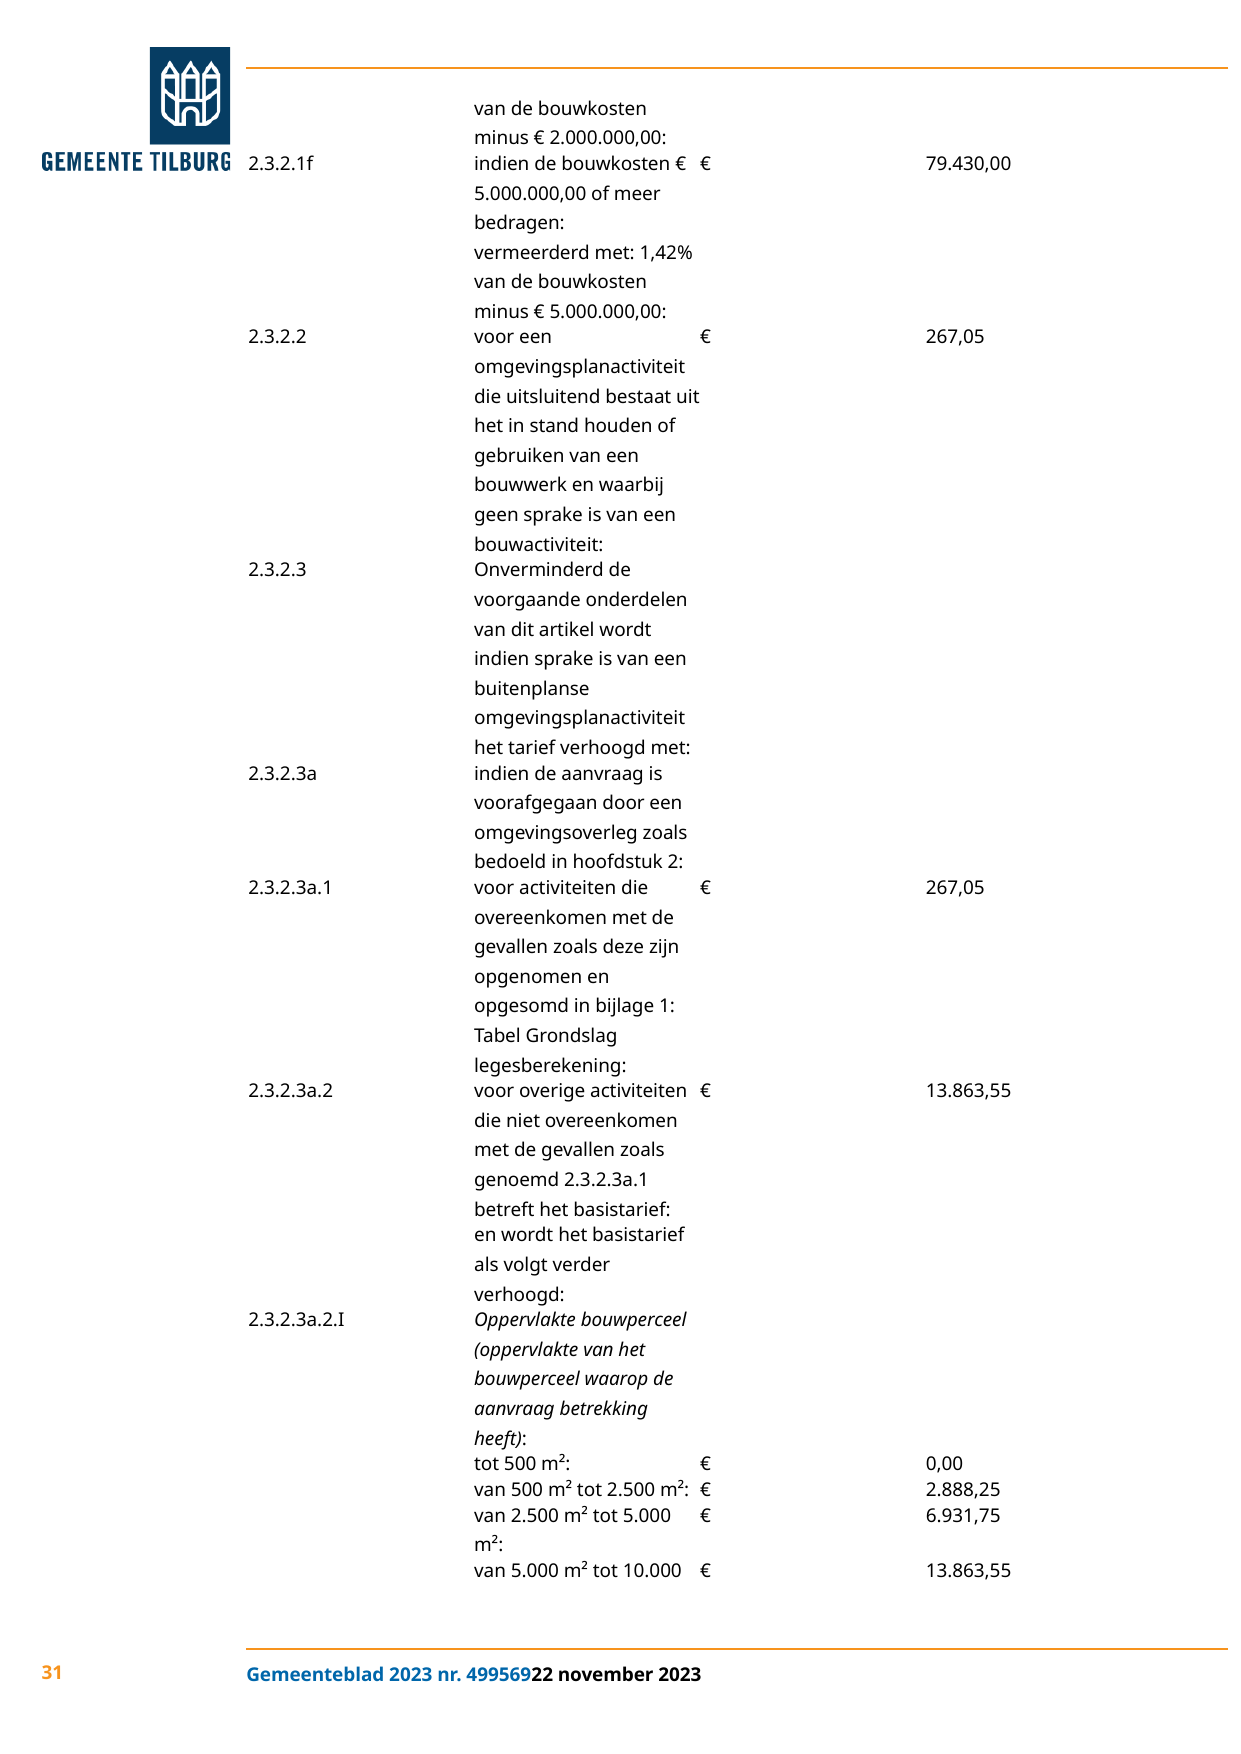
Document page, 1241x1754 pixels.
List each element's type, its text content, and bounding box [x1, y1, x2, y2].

table_cell 2.3.2.2 [248, 324, 474, 557]
table_cell van 2.500 m² tot 5.000 m²: [474, 1502, 700, 1557]
table_cell en wordt het basistarief als volgt verder verhoogd: [474, 1222, 700, 1306]
table_cell 267,05 [926, 324, 1152, 557]
table_cell € [700, 1502, 926, 1557]
table_cell 13.863,55 [926, 1078, 1152, 1222]
table_cell 2.3.2.1f [248, 150, 474, 324]
table_cell van 5.000 m² tot 10.000 [474, 1557, 700, 1583]
table_cell van de bouwkosten minus € 2.000.000,00: [474, 95, 700, 150]
table_cell van 500 m² tot 2.500 m²: [474, 1476, 700, 1502]
table_cell € [700, 324, 926, 557]
table_cell [926, 1306, 1152, 1451]
table_cell [700, 760, 926, 874]
table_cell € [700, 150, 926, 324]
table_cell [700, 95, 926, 150]
table_cell € [700, 1557, 926, 1583]
table_cell 2.3.2.3a.2 [248, 1078, 474, 1222]
table_cell 2.888,25 [926, 1476, 1152, 1502]
table_cell 267,05 [926, 874, 1152, 1077]
table_cell indien de bouwkosten € 5.000.000,00 of meer bedragen: vermeerderd met: 1,42% van de bouwkosten minus € 5.000.000,00: [474, 150, 700, 324]
picture [41, 47, 231, 172]
table_cell € [700, 1078, 926, 1222]
table_cell € [700, 874, 926, 1077]
table_cell 0,00 [926, 1451, 1152, 1476]
table_cell Oppervlakte bouwperceel (oppervlakte van het bouwperceel waarop de aanvraag betrekking heeft): [474, 1306, 700, 1451]
table_cell voor activiteiten die overeenkomen met de gevallen zoals deze zijn opgenomen en opgesomd in bijlage 1: Tabel Grondslag legesberekening: [474, 874, 700, 1077]
table_cell [926, 557, 1152, 760]
table_cell [700, 1222, 926, 1306]
table_cell [248, 95, 474, 150]
table_cell tot 500 m²: [474, 1451, 700, 1476]
table_cell [248, 1222, 474, 1306]
table_cell [248, 1502, 474, 1557]
table_cell 13.863,55 [926, 1557, 1152, 1583]
table_cell € [700, 1451, 926, 1476]
table_cell 2.3.2.3a.1 [248, 874, 474, 1077]
table_cell [926, 760, 1152, 874]
table_cell [248, 1557, 474, 1583]
table_cell 79.430,00 [926, 150, 1152, 324]
table_cell voor overige activiteiten die niet overeenkomen met de gevallen zoals genoemd 2.3.2.3a.1 betreft het basistarief: [474, 1078, 700, 1222]
table_cell Onverminderd de voorgaande onderdelen van dit artikel wordt indien sprake is van een buitenplanse omgevingsplanactiviteit het tarief verhoogd met: [474, 557, 700, 760]
table_cell indien de aanvraag is voorafgegaan door een omgevingsoverleg zoals bedoeld in hoofdstuk 2: [474, 760, 700, 874]
table_cell [926, 1222, 1152, 1306]
table_cell [926, 95, 1152, 150]
table_cell 2.3.2.3 [248, 557, 474, 760]
table_cell 2.3.2.3a [248, 760, 474, 874]
table_cell [248, 1476, 474, 1502]
table_cell 6.931,75 [926, 1502, 1152, 1557]
table_cell [700, 557, 926, 760]
table_cell [700, 1306, 926, 1451]
table_cell voor een omgevingsplanactiviteit die uitsluitend bestaat uit het in stand houden of gebruiken van een bouwwerk en waarbij geen sprake is van een bouwactiviteit: [474, 324, 700, 557]
table_cell [248, 1451, 474, 1476]
table_cell € [700, 1476, 926, 1502]
table_cell 2.3.2.3a.2.I [248, 1306, 474, 1451]
